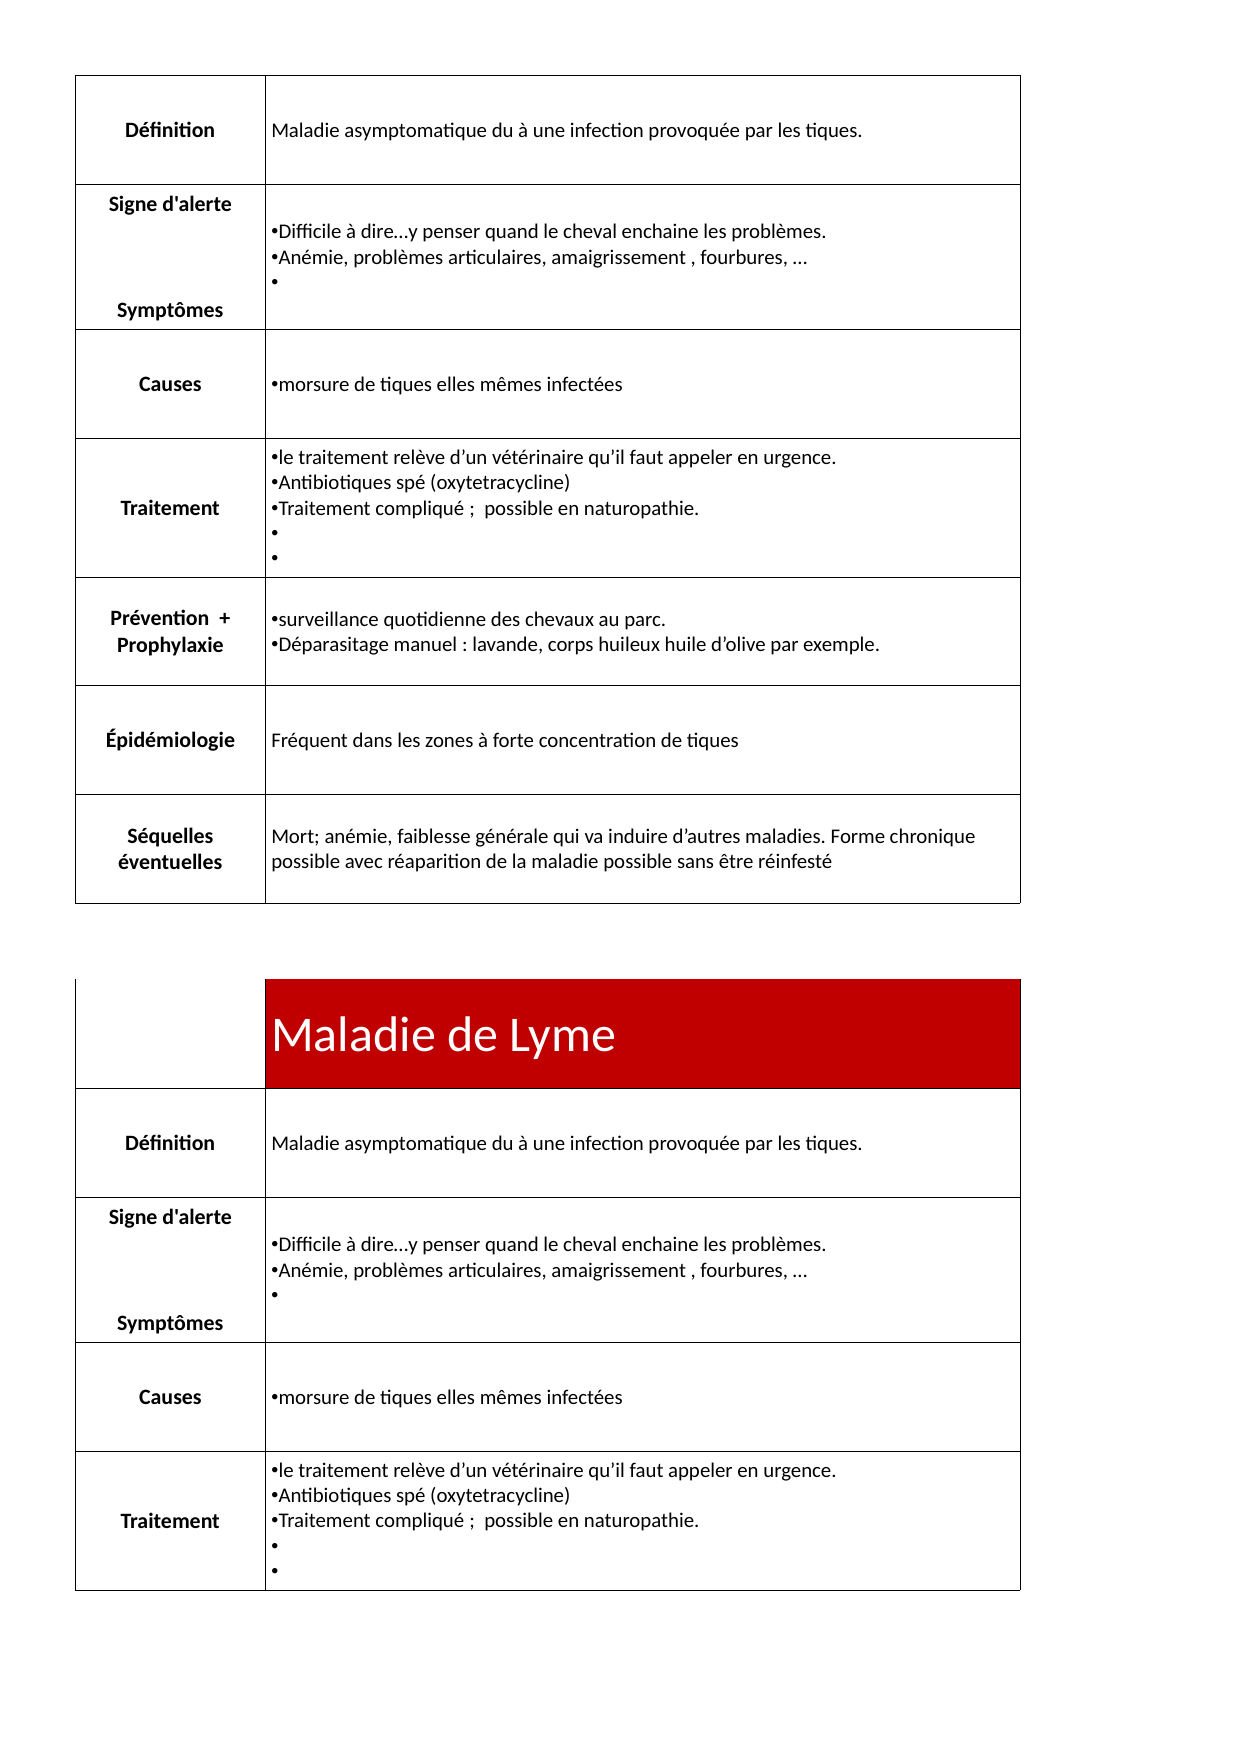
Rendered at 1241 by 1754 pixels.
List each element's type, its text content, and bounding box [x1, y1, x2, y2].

table_cell Traitement [76, 439, 265, 577]
table_cell Épidémiologie [76, 686, 265, 794]
table_cell Mort; anémie, faiblesse générale qui va induire d’autres maladies. Forme chronique possible avec réaparition de la maladie possible sans être réinfesté [266, 795, 1020, 903]
table_cell Causes [76, 1343, 265, 1451]
table_cell Définition [76, 1089, 265, 1197]
table_cell Définition [76, 76, 265, 184]
table_cell Difficile à dire…y penser quand le cheval enchaine les problèmes. Anémie, problèmes articulaires, amaigrissement , fourbures, … [266, 1198, 1020, 1342]
table_cell Maladie asymptomatique du à une infection provoquée par les tiques. [266, 76, 1020, 184]
table_cell Prévention + Prophylaxie [76, 578, 265, 685]
table_cell Difficile à dire…y penser quand le cheval enchaine les problèmes. Anémie, problèmes articulaires, amaigrissement , fourbures, … [266, 185, 1020, 329]
table_cell surveillance quotidienne des chevaux au parc. Déparasitage manuel : lavande, corps huileux huile d’olive par exemple. [266, 578, 1020, 685]
table_cell le traitement relève d’un vétérinaire qu’il faut appeler en urgence. Antibiotiques spé (oxytetracycline) Traitement compliqué ; possible en naturopathie. [266, 1452, 1020, 1590]
table_cell Maladie asymptomatique du à une infection provoquée par les tiques. [266, 1089, 1020, 1197]
table_cell Séquelles éventuelles [76, 795, 265, 903]
table_cell Traitement [76, 1452, 265, 1590]
table_cell le traitement relève d’un vétérinaire qu’il faut appeler en urgence. Antibiotiques spé (oxytetracycline) Traitement compliqué ; possible en naturopathie. [266, 439, 1020, 577]
table_cell Causes [76, 330, 265, 438]
table_cell morsure de tiques elles mêmes infectées [266, 1343, 1020, 1451]
table_cell morsure de tiques elles mêmes infectées [266, 330, 1020, 438]
table_header [76, 979, 265, 1088]
table_header Maladie de Lyme [266, 979, 1020, 1088]
table_cell Signe d'alerte Symptômes [76, 185, 265, 329]
table_cell Fréquent dans les zones à forte concentration de tiques [266, 686, 1020, 794]
table_cell Signe d'alerte Symptômes [76, 1198, 265, 1342]
